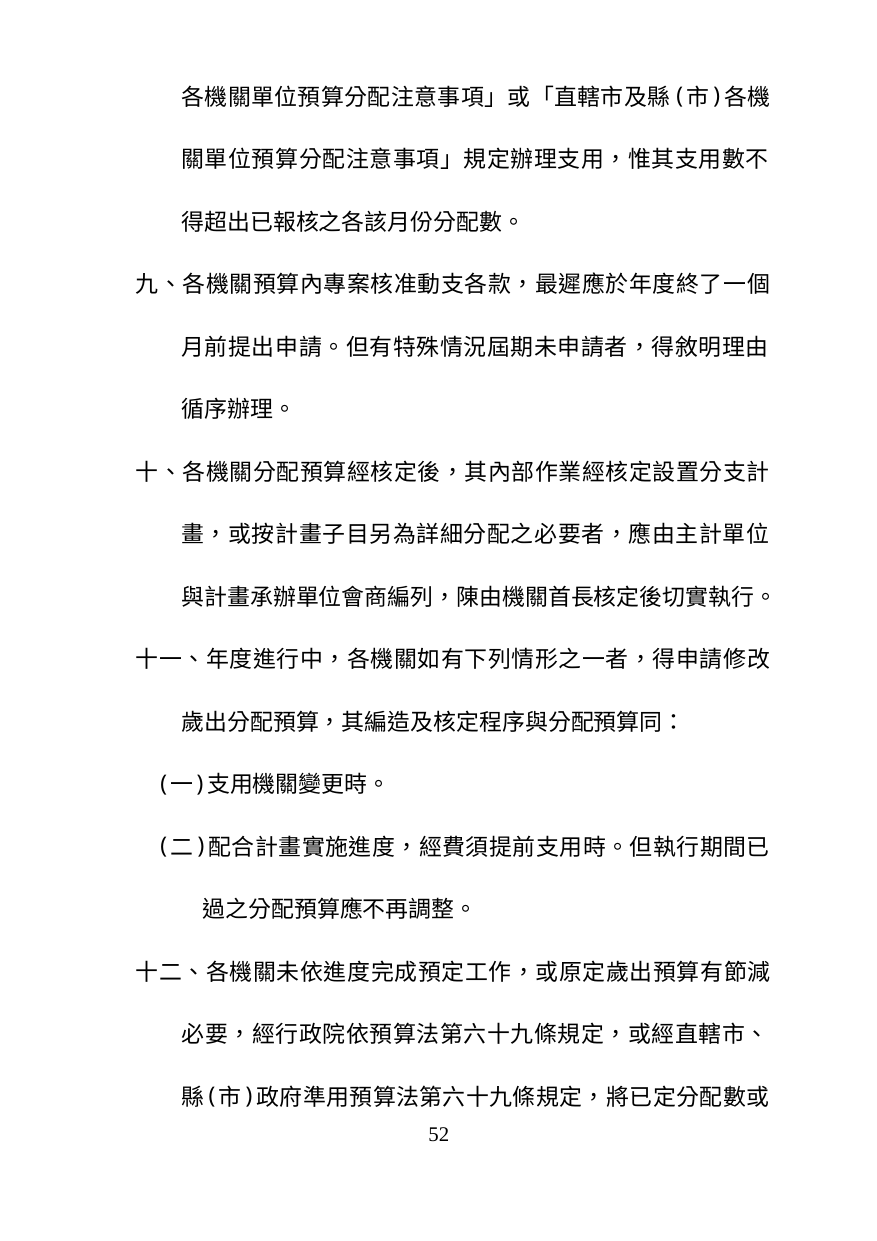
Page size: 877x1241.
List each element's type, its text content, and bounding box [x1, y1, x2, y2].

text (一)支用機關變更時。 [156, 741, 771, 803]
text (二)配合計畫實施進度，經費須提前支用時。但執行期間已過之分配預算應不再調整。 [156, 803, 771, 928]
text 十二、各機關未依進度完成預定工作，或原定歲出預算有節減必要，經行政院依預算法第六十九條規定，或經直轄市、縣(市)政府準用預算法第六十九條規定，將已定分配數或 [135, 928, 771, 1116]
text 各機關單位預算分配注意事項」或「直轄市及縣(市)各機關單位預算分配注意事項」規定辦理支用，惟其支用數不得超出已報核之各該月份分配數。 [135, 53, 771, 241]
text 十、各機關分配預算經核定後，其內部作業經核定設置分支計畫，或按計畫子目另為詳細分配之必要者，應由主計單位與計畫承辦單位會商編列，陳由機關首長核定後切實執行。 [135, 428, 771, 616]
text 九、各機關預算內專案核准動支各款，最遲應於年度終了一個月前提出申請。但有特殊情況屆期未申請者，得敘明理由循序辦理。 [135, 241, 771, 428]
text 十一、年度進行中，各機關如有下列情形之一者，得申請修改歲出分配預算，其編造及核定程序與分配預算同： [135, 616, 771, 741]
